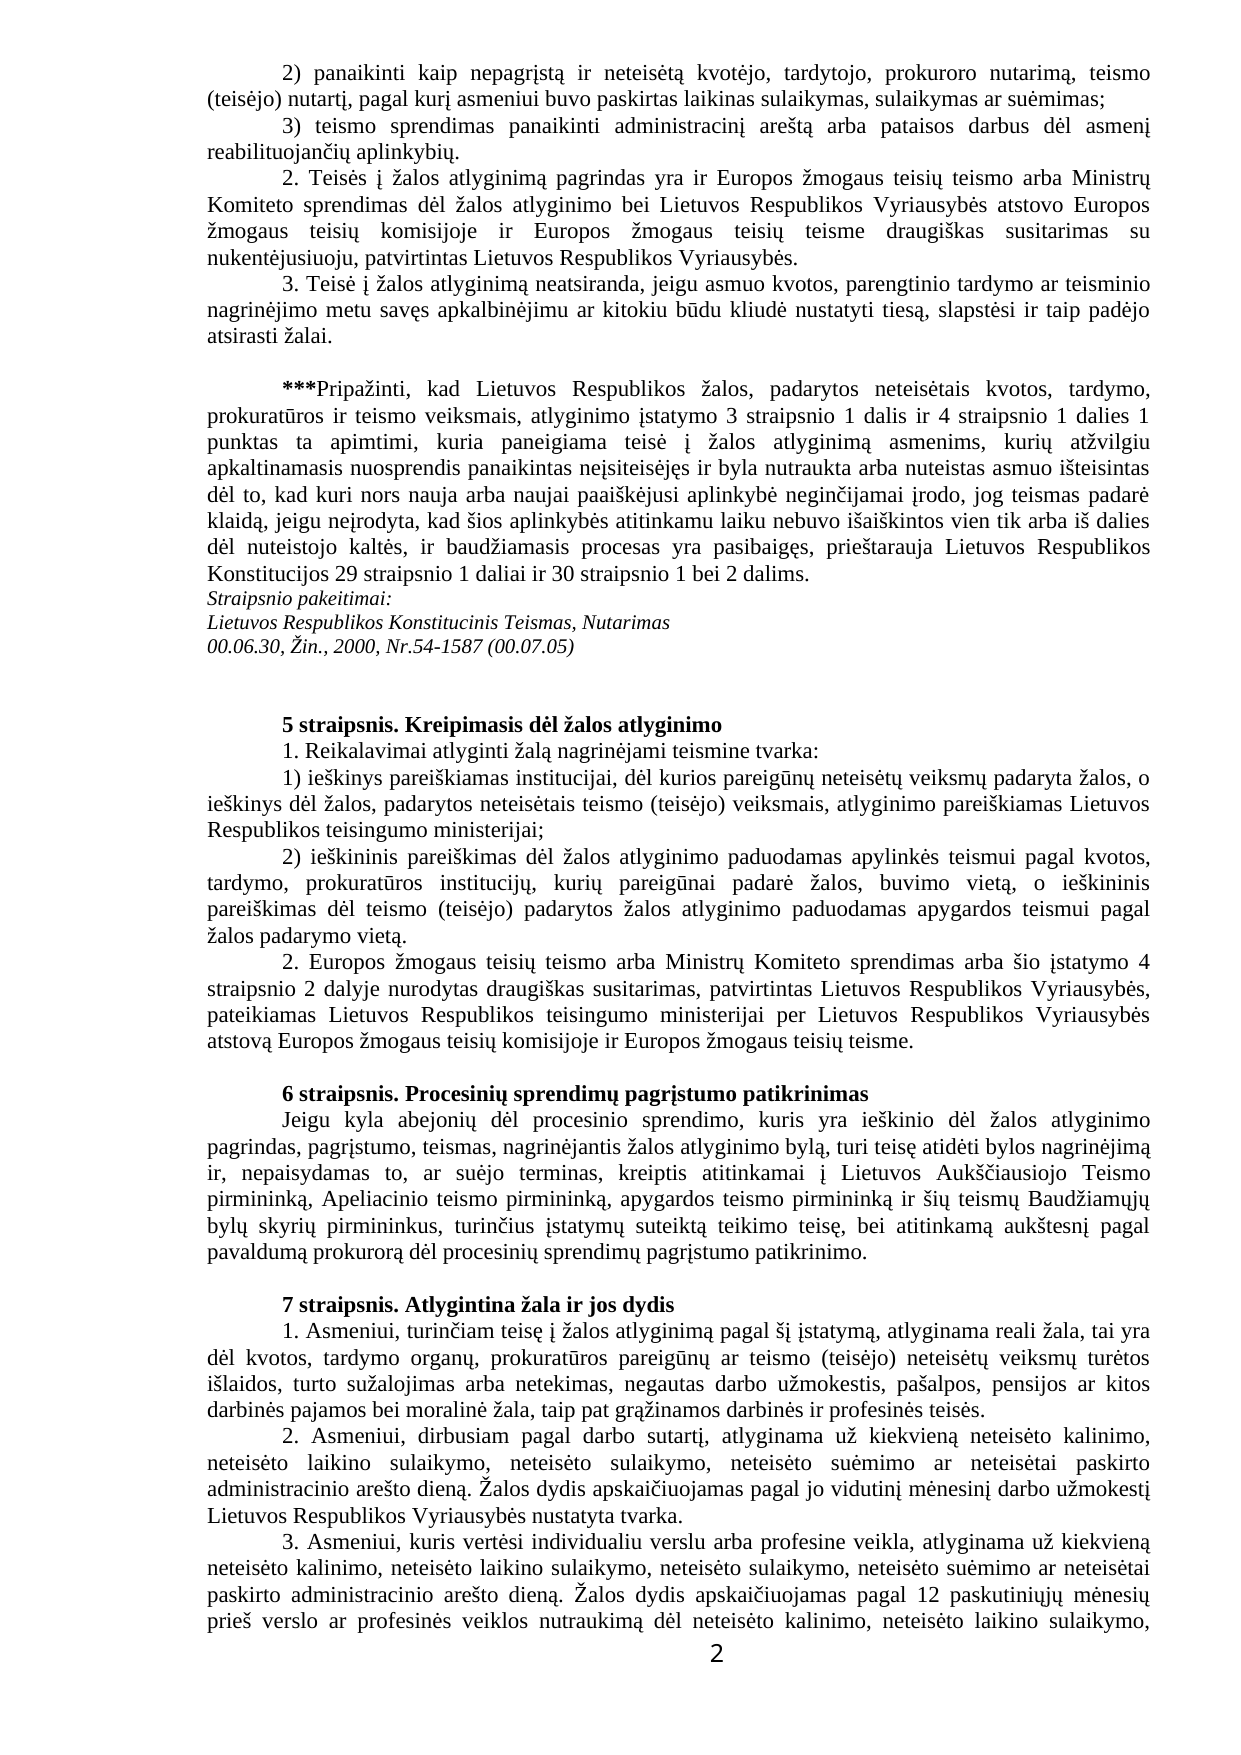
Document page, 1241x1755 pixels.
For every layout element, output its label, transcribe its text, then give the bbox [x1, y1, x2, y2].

text 00.06.30, Žin., 2000, Nr.54-1587 (00.07.05) [207, 634, 1152, 658]
text 1. Reikalavimai atlyginti žalą nagrinėjami teismine tvarka: [207, 737, 1152, 764]
text 2. Europos žmogaus teisių teismo arba Ministrų Komiteto sprendimas arba šio įstatymo 4 straipsnio 2 dalyje nurodytas draugiškas susitarimas, patvirtintas Lietuvos Respublikos Vyriausybės, pateikiamas Lietuvos Respublikos teisingumo ministerijai per Lietuvos Respublikos Vyriausybės atstovą Europos žmogaus teisių komisijoje ir Europos žmogaus teisių teisme. [207, 948, 1152, 1054]
text 1. Asmeniui, turinčiam teisę į žalos atlyginimą pagal šį įstatymą, atlyginama reali žala, tai yra dėl kvotos, tardymo organų, prokuratūros pareigūnų ar teismo (teisėjo) neteisėtų veiksmų turėtos išlaidos, turto sužalojimas arba netekimas, negautas darbo užmokestis, pašalpos, pensijos ar kitos darbinės pajamos bei moralinė žala, taip pat grąžinamos darbinės ir profesinės teisės. [207, 1317, 1152, 1423]
text 2. Teisės į žalos atlyginimą pagrindas yra ir Europos žmogaus teisių teismo arba Ministrų Komiteto sprendimas dėl žalos atlyginimo bei Lietuvos Respublikos Vyriausybės atstovo Europos žmogaus teisių komisijoje ir Europos žmogaus teisių teisme draugiškas susitarimas su nukentėjusiuoju, patvirtintas Lietuvos Respublikos Vyriausybės. [207, 164, 1152, 270]
text 3. Asmeniui, kuris vertėsi individualiu verslu arba profesine veikla, atlyginama už kiekvieną neteisėto kalinimo, neteisėto laikino sulaikymo, neteisėto sulaikymo, neteisėto suėmimo ar neteisėtai paskirto administracinio arešto dieną. Žalos dydis apskaičiuojamas pagal 12 paskutiniųjų mėnesių prieš verslo ar profesinės veiklos nutraukimą dėl neteisėto kalinimo, neteisėto laikino sulaikymo, [207, 1528, 1152, 1633]
text 3. Teisė į žalos atlyginimą neatsiranda, jeigu asmuo kvotos, parengtinio tardymo ar teisminio nagrinėjimo metu savęs apkalbinėjimu ar kitokiu būdu kliudė nustatyti tiesą, slapstėsi ir taip padėjo atsirasti žalai. [207, 270, 1152, 349]
text 1) ieškinys pareiškiamas institucijai, dėl kurios pareigūnų neteisėtų veiksmų padaryta žalos, o ieškinys dėl žalos, padarytos neteisėtais teismo (teisėjo) veiksmais, atlyginimo pareiškiamas Lietuvos Respublikos teisingumo ministerijai; [207, 764, 1152, 843]
text Lietuvos Respublikos Konstitucinis Teismas, Nutarimas [207, 610, 1152, 634]
text 3) teismo sprendimas panaikinti administracinį areštą arba pataisos darbus dėl asmenį reabilituojančių aplinkybių. [207, 112, 1152, 164]
text 5 straipsnis. Kreipimasis dėl žalos atlyginimo [207, 711, 1152, 737]
text 6 straipsnis. Procesinių sprendimų pagrįstumo patikrinimas [207, 1080, 1152, 1106]
text 2) ieškininis pareiškimas dėl žalos atlyginimo paduodamas apylinkės teismui pagal kvotos, tardymo, prokuratūros institucijų, kurių pareigūnai padarė žalos, buvimo vietą, o ieškininis pareiškimas dėl teismo (teisėjo) padarytos žalos atlyginimo paduodamas apygardos teismui pagal žalos padarymo vietą. [207, 843, 1152, 948]
text 2. Asmeniui, dirbusiam pagal darbo sutartį, atlyginama už kiekvieną neteisėto kalinimo, neteisėto laikino sulaikymo, neteisėto sulaikymo, neteisėto suėmimo ar neteisėtai paskirto administracinio arešto dieną. Žalos dydis apskaičiuojamas pagal jo vidutinį mėnesinį darbo užmokestį Lietuvos Respublikos Vyriausybės nustatyta tvarka. [207, 1423, 1152, 1528]
text 7 straipsnis. Atlygintina žala ir jos dydis [207, 1291, 1152, 1317]
text ***Pripažinti, kad Lietuvos Respublikos žalos, padarytos neteisėtais kvotos, tardymo, prokuratūros ir teismo veiksmais, atlyginimo įstatymo 3 straipsnio 1 dalis ir 4 straipsnio 1 dalies 1 punktas ta apimtimi, kuria paneigiama teisė į žalos atlyginimą asmenims, kurių atžvilgiu apkaltinamasis nuosprendis panaikintas neįsiteisėjęs ir byla nutraukta arba nuteistas asmuo išteisintas dėl to, kad kuri nors nauja arba naujai paaiškėjusi aplinkybė neginčijamai įrodo, jog teismas padarė klaidą, jeigu neįrodyta, kad šios aplinkybės atitinkamu laiku nebuvo išaiškintos vien tik arba iš dalies dėl nuteistojo kaltės, ir baudžiamasis procesas yra pasibaigęs, prieštarauja Lietuvos Respublikos Konstitucijos 29 straipsnio 1 daliai ir 30 straipsnio 1 bei 2 dalims. [207, 375, 1152, 586]
text Straipsnio pakeitimai: [207, 586, 1152, 610]
text Jeigu kyla abejonių dėl procesinio sprendimo, kuris yra ieškinio dėl žalos atlyginimo pagrindas, pagrįstumo, teismas, nagrinėjantis žalos atlyginimo bylą, turi teisę atidėti bylos nagrinėjimą ir, nepaisydamas to, ar suėjo terminas, kreiptis atitinkamai į Lietuvos Aukščiausiojo Teismo pirmininką, Apeliacinio teismo pirmininką, apygardos teismo pirmininką ir šių teismų Baudžiamųjų bylų skyrių pirmininkus, turinčius įstatymų suteiktą teikimo teisę, bei atitinkamą aukštesnį pagal pavaldumą prokurorą dėl procesinių sprendimų pagrįstumo patikrinimo. [207, 1106, 1152, 1264]
text 2) panaikinti kaip nepagrįstą ir neteisėtą kvotėjo, tardytojo, prokuroro nutarimą, teismo (teisėjo) nutartį, pagal kurį asmeniui buvo paskirtas laikinas sulaikymas, sulaikymas ar suėmimas; [207, 59, 1152, 112]
